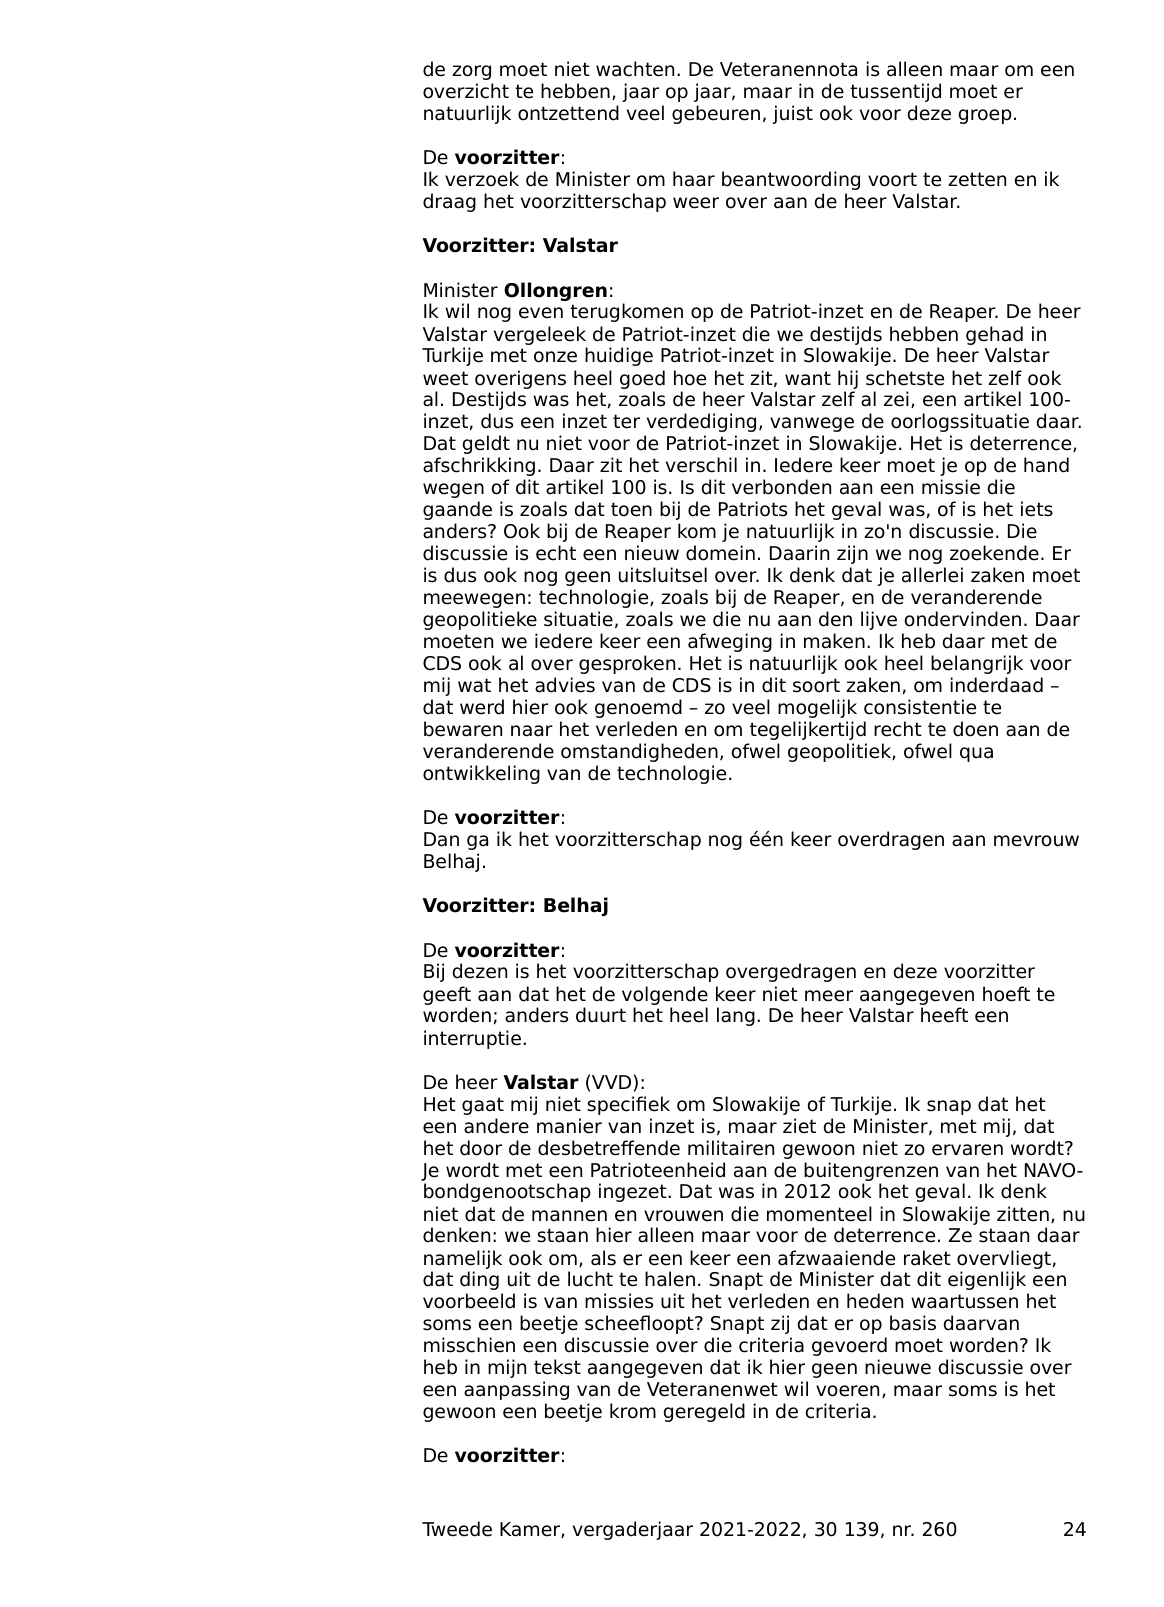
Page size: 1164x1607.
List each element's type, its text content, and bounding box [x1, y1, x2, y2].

text Het gaat mij niet specifiek om Slowakije of Turkije. Ik snap dat het een andere manier van inzet is, maar ziet de Minister, met mij, dat het door de desbetreffende militairen gewoon niet zo ervaren wordt? Je wordt met een Patrioteenheid aan de buitengrenzen van het NAVO-bondgenootschap ingezet. Dat was in 2012 ook het geval. Ik denk niet dat de mannen en vrouwen die momenteel in Slowakije zitten, nu denken: we staan hier alleen maar voor de deterrence. Ze staan daar namelijk ook om, als er een keer een afzwaaiende raket overvliegt, dat ding uit de lucht te halen. Snapt de Minister dat dit eigenlijk een voorbeeld is van missies uit het verleden en heden waartussen het soms een beetje scheefloopt? Snapt zij dat er op basis daarvan misschien een discussie over die criteria gevoerd moet worden? Ik heb in mijn tekst aangegeven dat ik hier geen nieuwe discussie over een aanpassing van de Veteranenwet wil voeren, maar soms is het gewoon een beetje krom geregeld in de criteria. [422, 1093, 1087, 1423]
text De heer Valstar (VVD): [422, 1072, 1087, 1093]
text De voorzitter: [422, 939, 1087, 961]
text De voorzitter: [422, 1445, 1087, 1467]
text De voorzitter: [422, 807, 1087, 829]
text Dan ga ik het voorzitterschap nog één keer overdragen aan mevrouw Belhaj. [422, 829, 1087, 873]
text Bij dezen is het voorzitterschap overgedragen en deze voorzitter geeft aan dat het de volgende keer niet meer aangegeven hoeft te worden; anders duurt het heel lang. De heer Valstar heeft een interruptie. [422, 961, 1087, 1049]
text Ik wil nog even terugkomen op de Patriot-inzet en de Reaper. De heer Valstar vergeleek de Patriot-inzet die we destijds hebben gehad in Turkije met onze huidige Patriot-inzet in Slowakije. De heer Valstar weet overigens heel goed hoe het zit, want hij schetste het zelf ook al. Destijds was het, zoals de heer Valstar zelf al zei, een artikel 100-inzet, dus een inzet ter verdediging, vanwege de oorlogssituatie daar. Dat geldt nu niet voor de Patriot-inzet in Slowakije. Het is deterrence, afschrikking. Daar zit het verschil in. Iedere keer moet je op de hand wegen of dit artikel 100 is. Is dit verbonden aan een missie die gaande is zoals dat toen bij de Patriots het geval was, of is het iets anders? Ook bij de Reaper kom je natuurlijk in zo'n discussie. Die discussie is echt een nieuw domein. Daarin zijn we nog zoekende. Er is dus ook nog geen uitsluitsel over. Ik denk dat je allerlei zaken moet meewegen: technologie, zoals bij de Reaper, en de veranderende geopolitieke situatie, zoals we die nu aan den lijve ondervinden. Daar moeten we iedere keer een afweging in maken. Ik heb daar met de CDS ook al over gesproken. Het is natuurlijk ook heel belangrijk voor mij wat het advies van de CDS is in dit soort zaken, om inderdaad – dat werd hier ook genoemd – zo veel mogelijk consistentie te bewaren naar het verleden en om tegelijkertijd recht te doen aan de veranderende omstandigheden, ofwel geopolitiek, ofwel qua ontwikkeling van de technologie. [422, 301, 1087, 785]
subtitle Voorzitter: Belhaj [422, 895, 1087, 917]
subtitle Voorzitter: Valstar [422, 235, 1087, 257]
text Minister Ollongren: [422, 279, 1087, 301]
text Ik verzoek de Minister om haar beantwoording voort te zetten en ik draag het voorzitterschap weer over aan de heer Valstar. [422, 169, 1087, 213]
text De voorzitter: [422, 147, 1087, 169]
text de zorg moet niet wachten. De Veteranennota is alleen maar om een overzicht te hebben, jaar op jaar, maar in de tussentijd moet er natuurlijk ontzettend veel gebeuren, juist ook voor deze groep. [422, 59, 1087, 125]
